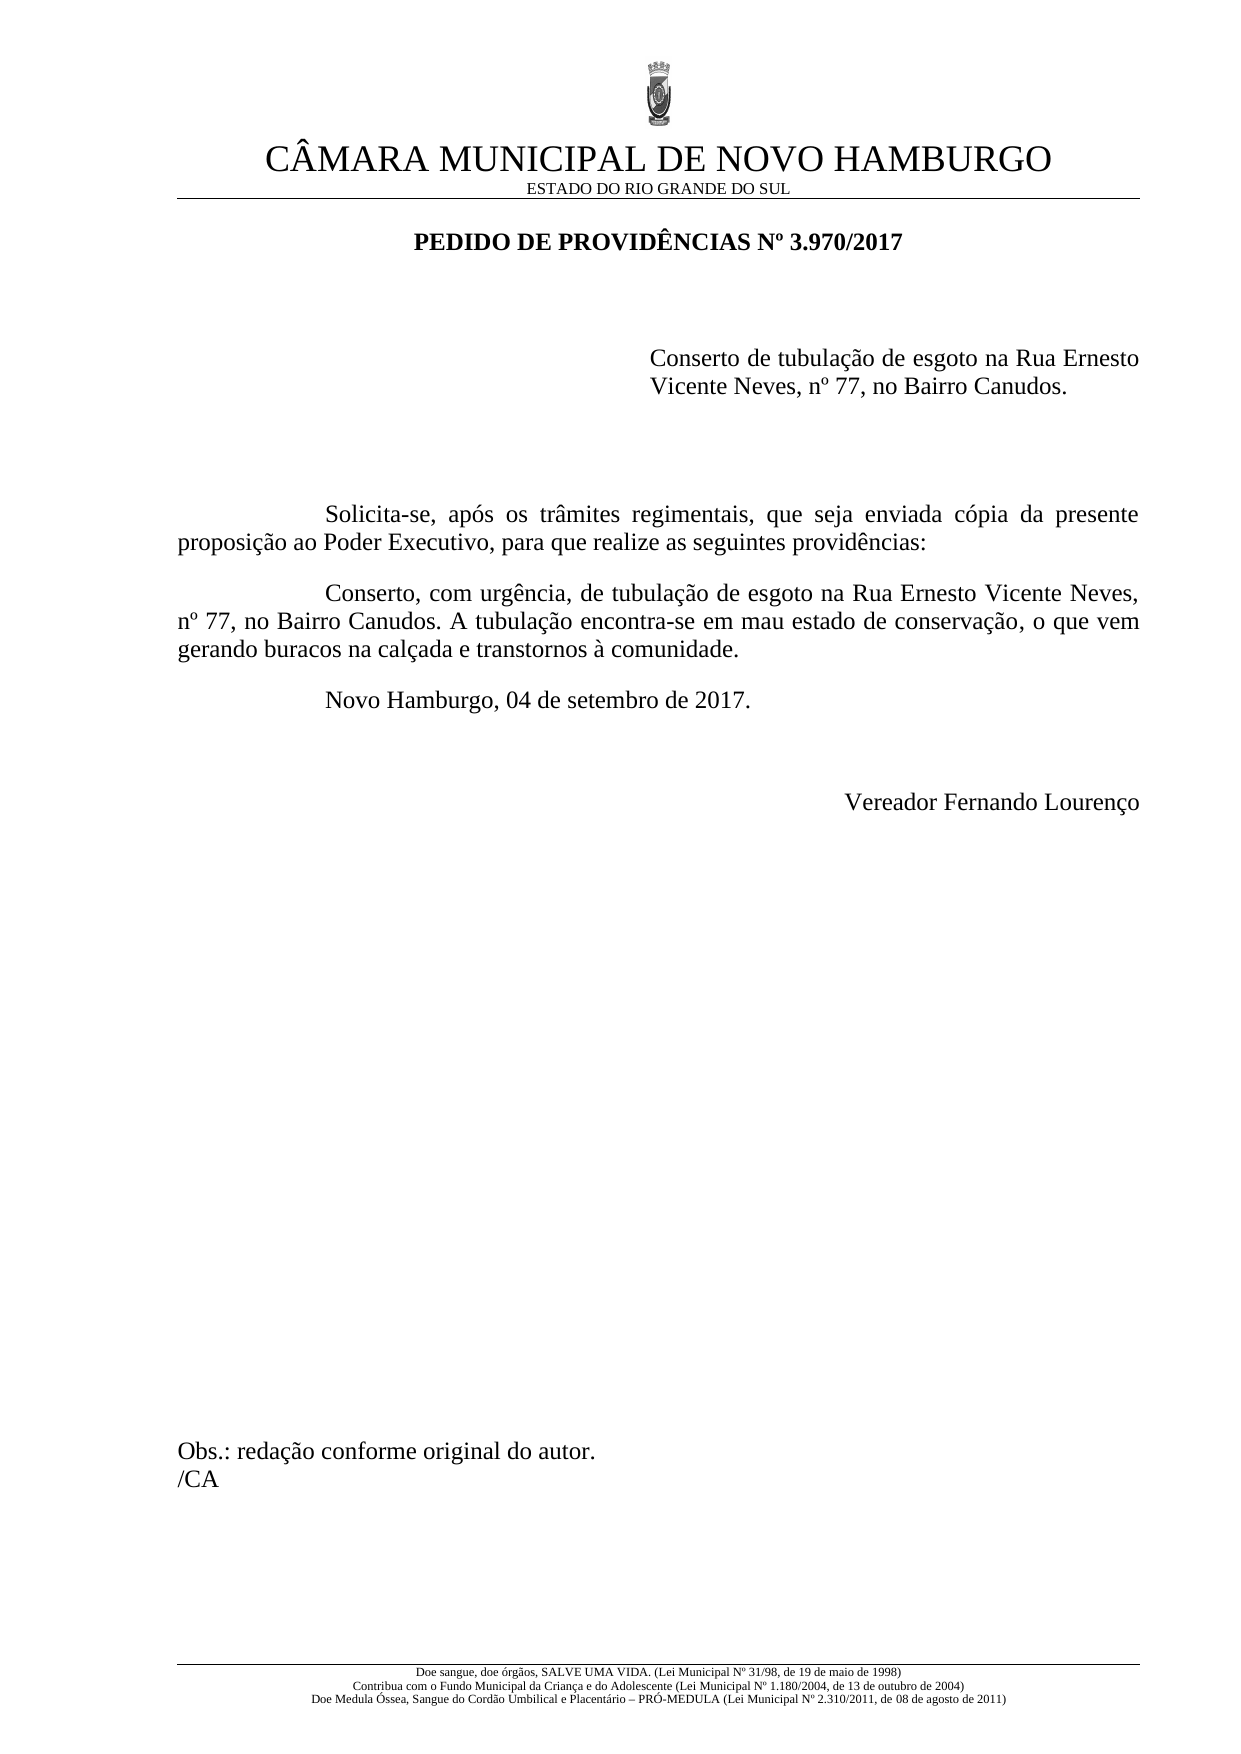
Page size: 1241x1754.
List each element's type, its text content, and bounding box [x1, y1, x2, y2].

text Solicita-se, após os trâmites regimentais, que seja enviada cópia da presente proposição ao Poder Executivo, para que realize as seguintes providências: [177, 500, 1140, 556]
text /CA [177, 1465, 1140, 1493]
text Novo Hamburgo, 04 de setembro de 2017. [177, 686, 1140, 714]
text Conserto de tubulação de esgoto na Rua Ernesto Vicente Neves, nº 77, no Bairro Canudos. [649, 344, 1140, 400]
text Obs.: redação conforme original do autor. [177, 1437, 1140, 1465]
text Conserto, com urgência, de tubulação de esgoto na Rua Ernesto Vicente Neves, nº 77, no Bairro Canudos. A tubulação encontra-se em mau estado de conservação, o que vem gerando buracos na calçada e transtornos à comunidade. [177, 579, 1140, 662]
text Vereador Fernando Lourenço [177, 788, 1140, 816]
text PEDIDO DE PROVIDÊNCIAS Nº 3.970/2017 [177, 228, 1140, 256]
